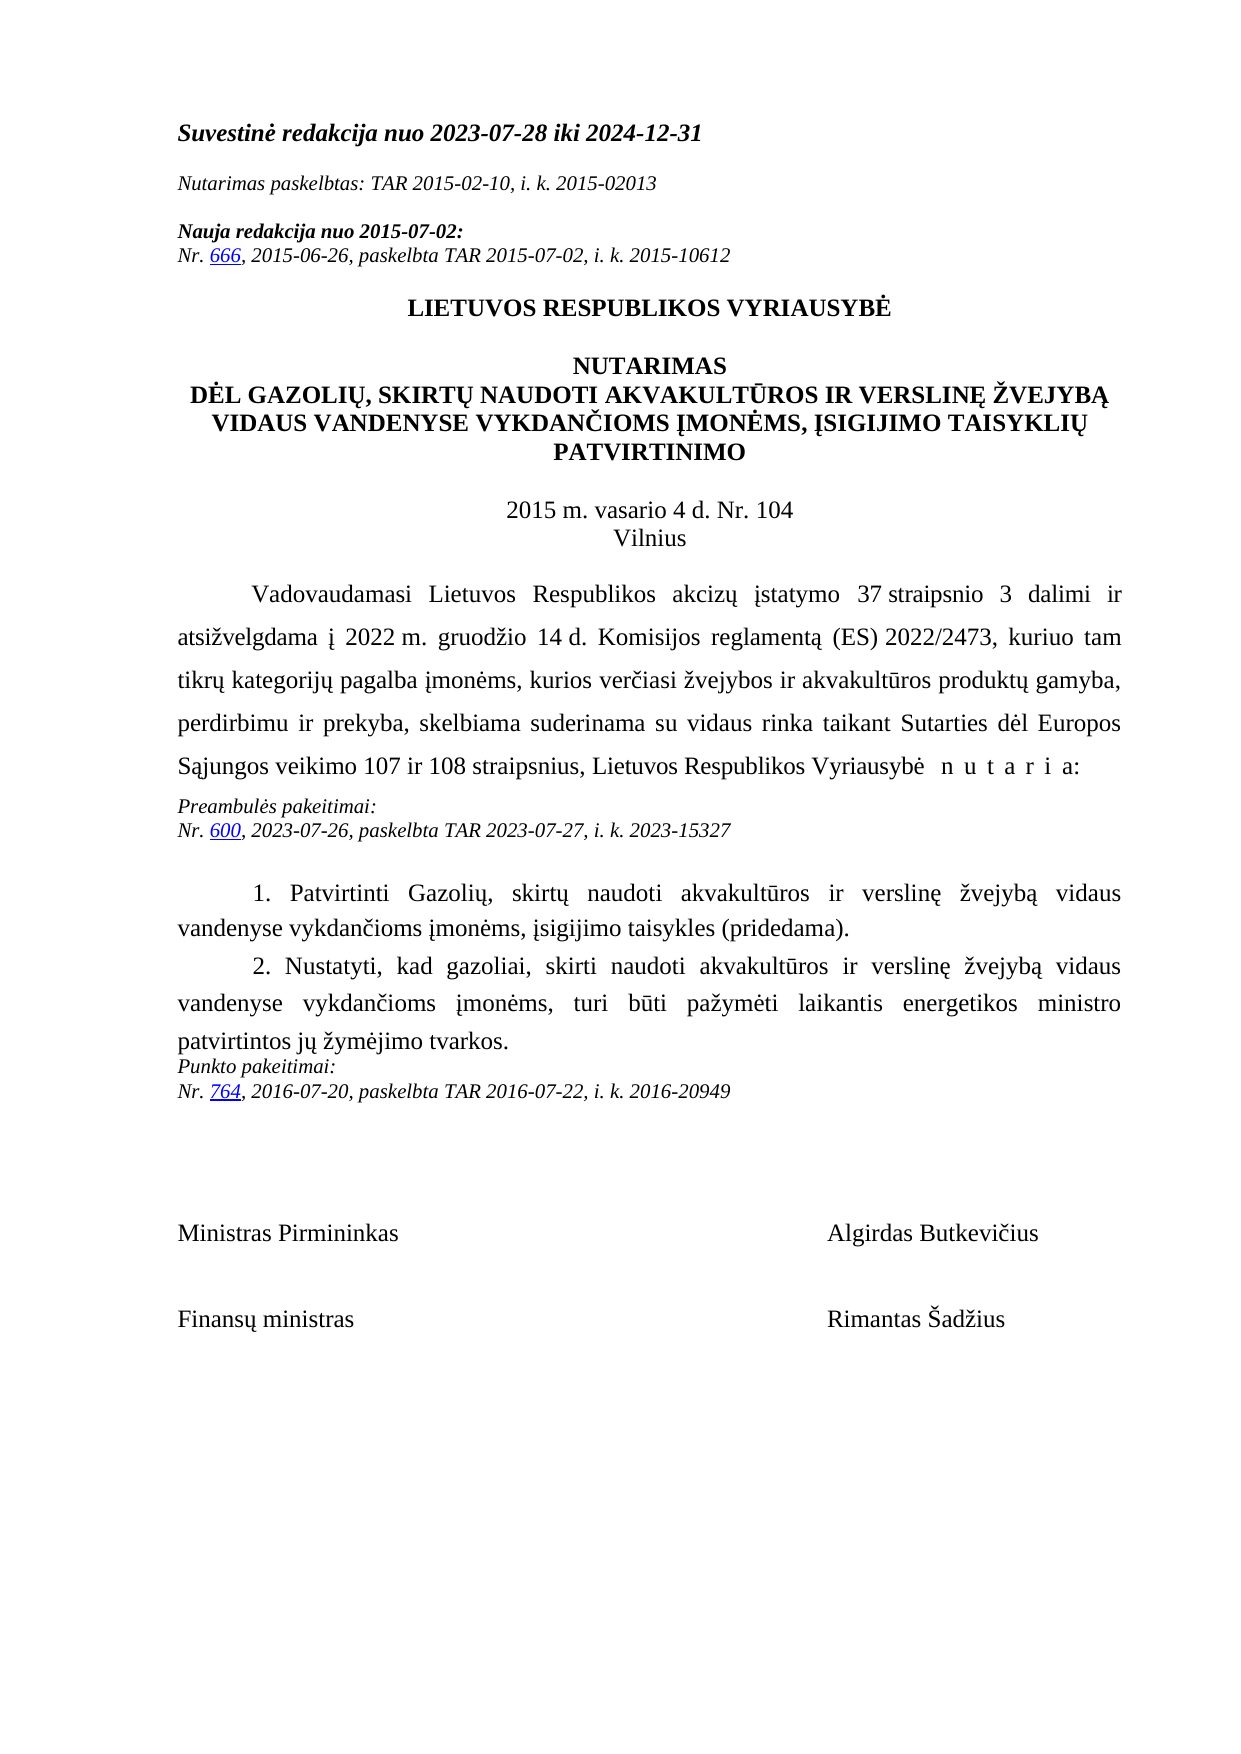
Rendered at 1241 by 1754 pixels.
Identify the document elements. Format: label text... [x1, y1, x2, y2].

text Suvestinė redakcija nuo 2023-07-28 iki 2024-12-31 [177, 118, 1122, 147]
text Vilnius [177, 523, 1122, 552]
text Nr. 600, 2023-07-26, paskelbta TAR 2023-07-27, i. k. 2023-15327 [177, 818, 1122, 842]
text Punkto pakeitimai: [177, 1054, 1122, 1078]
text Nauja redakcija nuo 2015-07-02: [177, 219, 1122, 243]
text Vadovaudamasi Lietuvos Respublikos akcizų įstatymo 37 straipsnio 3 dalimi ir atsižvelgdama į 2022 m. gruodžio 14 d. Komisijos reglamentą (ES) 2022/2473, kuriuo tam tikrų kategorijų pagalba įmonėms, kurios verčiasi žvejybos ir akvakultūros produktų gamyba, perdirbimu ir prekyba, skelbiama suderinama su vidaus rinka taikant Sutarties dėl Europos Sąjungos veikimo 107 ir 108 straipsnius, Lietuvos Respublikos Vyriausybė nutaria: [177, 579, 1122, 780]
text 2015 m. vasario 4 d. Nr. 104 [177, 495, 1122, 523]
text Finansų ministras Rimantas Šadžius [177, 1304, 1122, 1333]
text 2. Nustatyti, kad gazoliai, skirti naudoti akvakultūros ir verslinę žvejybą vidaus vandenyse vykdančioms įmonėms, turi būti pažymėti laikantis energetikos ministro patvirtintos jų žymėjimo tvarkos. [177, 942, 1122, 1054]
text Ministras Pirmininkas Algirdas Butkevičius [177, 1218, 1122, 1246]
text Nutarimas paskelbtas: TAR 2015-02-10, i. k. 2015-02013 [177, 171, 1122, 195]
text Nr. 666, 2015-06-26, paskelbta TAR 2015-07-02, i. k. 2015-10612 [177, 243, 1122, 267]
subtitle NUTARIMAS [177, 351, 1122, 380]
text 1. Patvirtinti Gazolių, skirtų naudoti akvakultūros ir verslinę žvejybą vidaus vandenyse vykdančioms įmonėms, įsigijimo taisykles (pridedama). [177, 871, 1122, 942]
subtitle LIETUVOS RESPUBLIKOS VYRIAUSYBĖ [177, 293, 1122, 322]
text Nr. 764, 2016-07-20, paskelbta TAR 2016-07-22, i. k. 2016-20949 [177, 1078, 1122, 1103]
text Preambulės pakeitimai: [177, 794, 1122, 818]
text DĖL GAZOLIŲ, SKIRTŲ NAUDOTI akvakultūros ir verslinę žvejybą vidaus vandenyse vykdančioms įmonėms, įsigijimo TAISYKLIŲ PATVIRTINIMO [177, 380, 1122, 466]
